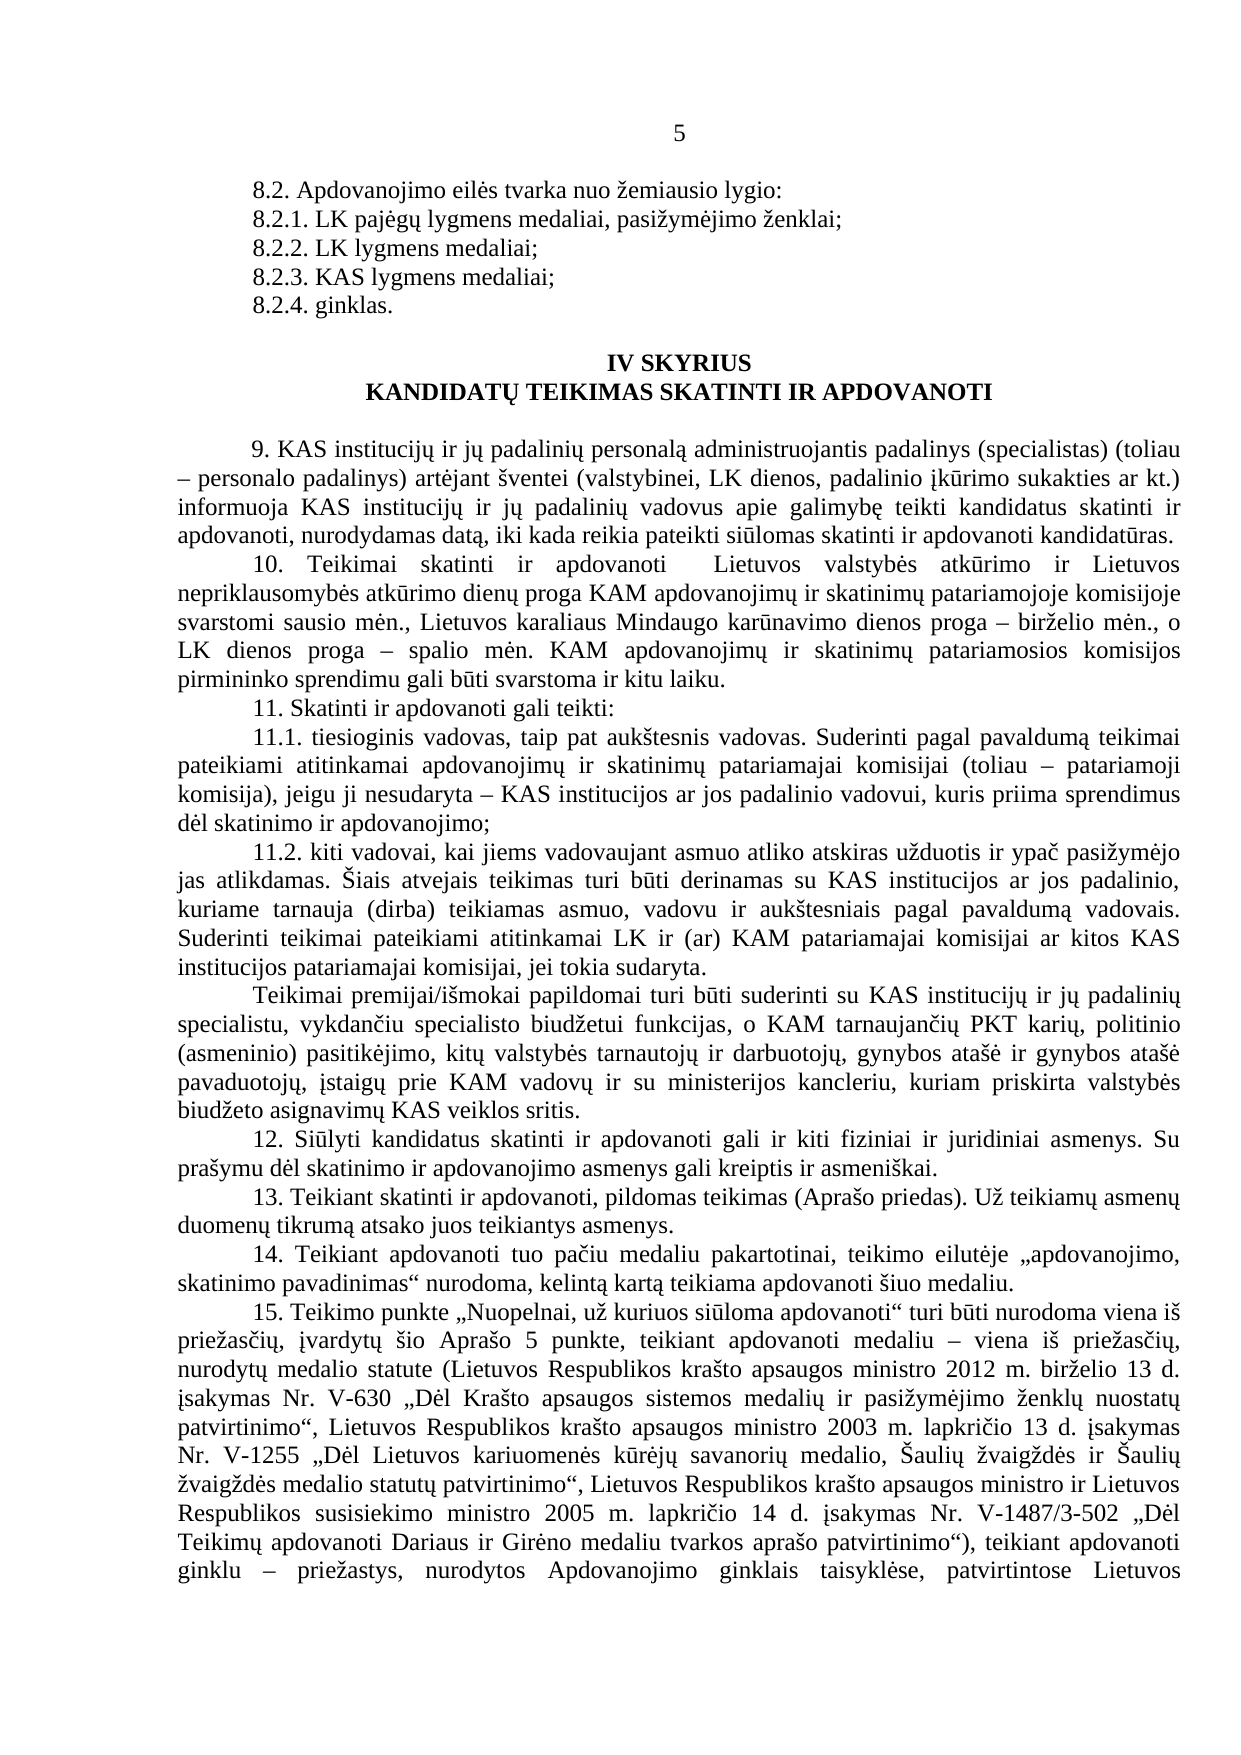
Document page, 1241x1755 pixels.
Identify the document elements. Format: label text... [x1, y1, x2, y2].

text 11.1. tiesioginis vadovas, taip pat aukštesnis vadovas. Suderinti pagal pavaldumą teikimai pateikiami atitinkamai apdovanojimų ir skatinimų patariamajai komisijai (toliau – patariamoji komisija), jeigu ji nesudaryta – KAS institucijos ar jos padalinio vadovui, kuris priima sprendimus dėl skatinimo ir apdovanojimo; [177, 722, 1181, 837]
text 8.2.2. LK lygmens medaliai; [177, 233, 1181, 262]
text Teikimai premijai/išmokai papildomai turi būti suderinti su KAS institucijų ir jų padalinių specialistu, vykdančiu specialisto biudžetui funkcijas, o KAM tarnaujančių PKT karių, politinio (asmeninio) pasitikėjimo, kitų valstybės tarnautojų ir darbuotojų, gynybos atašė ir gynybos atašė pavaduotojų, įstaigų prie KAM vadovų ir su ministerijos kancleriu, kuriam priskirta valstybės biudžeto asignavimų KAS veiklos sritis. [177, 981, 1181, 1124]
text 13. Teikiant skatinti ir apdovanoti, pildomas teikimas (Aprašo priedas). Už teikiamų asmenų duomenų tikrumą atsako juos teikiantys asmenys. [177, 1182, 1181, 1239]
text 10. Teikimai skatinti ir apdovanoti Lietuvos valstybės atkūrimo ir Lietuvos nepriklausomybės atkūrimo dienų proga KAM apdovanojimų ir skatinimų patariamojoje komisijoje svarstomi sausio mėn., Lietuvos karaliaus Mindaugo karūnavimo dienos proga – birželio mėn., o LK dienos proga – spalio mėn. KAM apdovanojimų ir skatinimų patariamosios komisijos pirmininko sprendimu gali būti svarstoma ir kitu laiku. [177, 549, 1181, 693]
text 8.2.4. ginklas. [177, 291, 1181, 319]
text 8.2. Apdovanojimo eilės tvarka nuo žemiausio lygio: [177, 176, 1181, 204]
text 9. KAS institucijų ir jų padalinių personalą administruojantis padalinys (specialistas) (toliau – personalo padalinys) artėjant šventei (valstybinei, LK dienos, padalinio įkūrimo sukakties ar kt.) informuoja KAS institucijų ir jų padalinių vadovus apie galimybę teikti kandidatus skatinti ir apdovanoti, nurodydamas datą, iki kada reikia pateikti siūlomas skatinti ir apdovanoti kandidatūras. [177, 434, 1181, 549]
text 8.2.3. KAS lygmens medaliai; [177, 262, 1181, 291]
text 12. Siūlyti kandidatus skatinti ir apdovanoti gali ir kiti fiziniai ir juridiniai asmenys. Su prašymu dėl skatinimo ir apdovanojimo asmenys gali kreiptis ir asmeniškai. [177, 1124, 1181, 1182]
text 14. Teikiant apdovanoti tuo pačiu medaliu pakartotinai, teikimo eilutėje „apdovanojimo, skatinimo pavadinimas“ nurodoma, kelintą kartą teikiama apdovanoti šiuo medaliu. [177, 1239, 1181, 1297]
text 11.2. kiti vadovai, kai jiems vadovaujant asmuo atliko atskiras užduotis ir ypač pasižymėjo jas atlikdamas. Šiais atvejais teikimas turi būti derinamas su KAS institucijos ar jos padalinio, kuriame tarnauja (dirba) teikiamas asmuo, vadovu ir aukštesniais pagal pavaldumą vadovais. Suderinti teikimai pateikiami atitinkamai LK ir (ar) KAM patariamajai komisijai ar kitos KAS institucijos patariamajai komisijai, jei tokia sudaryta. [177, 837, 1181, 981]
text IV SKYRIUS [177, 348, 1181, 377]
text KANDIDATŲ TEIKIMAS SKATINTI IR APDOVANOTI [177, 377, 1181, 406]
text 8.2.1. LK pajėgų lygmens medaliai, pasižymėjimo ženklai; [177, 204, 1181, 233]
text 15. Teikimo punkte „Nuopelnai, už kuriuos siūloma apdovanoti“ turi būti nurodoma viena iš priežasčių, įvardytų šio Aprašo 5 punkte, teikiant apdovanoti medaliu – viena iš priežasčių, nurodytų medalio statute (Lietuvos Respublikos krašto apsaugos ministro 2012 m. birželio 13 d. įsakymas Nr. V-630 „Dėl Krašto apsaugos sistemos medalių ir pasižymėjimo ženklų nuostatų patvirtinimo“, Lietuvos Respublikos krašto apsaugos ministro 2003 m. lapkričio 13 d. įsakymas Nr. V-1255 „Dėl Lietuvos kariuomenės kūrėjų savanorių medalio, Šaulių žvaigždės ir Šaulių žvaigždės medalio statutų patvirtinimo“, Lietuvos Respublikos krašto apsaugos ministro ir Lietuvos Respublikos susisiekimo ministro 2005 m. lapkričio 14 d. įsakymas Nr. V-1487/3-502 „Dėl Teikimų apdovanoti Dariaus ir Girėno medaliu tvarkos aprašo patvirtinimo“), teikiant apdovanoti ginklu – priežastys, nurodytos Apdovanojimo ginklais taisyklėse, patvirtintose Lietuvos [177, 1297, 1181, 1584]
text 11. Skatinti ir apdovanoti gali teikti: [177, 693, 1181, 722]
